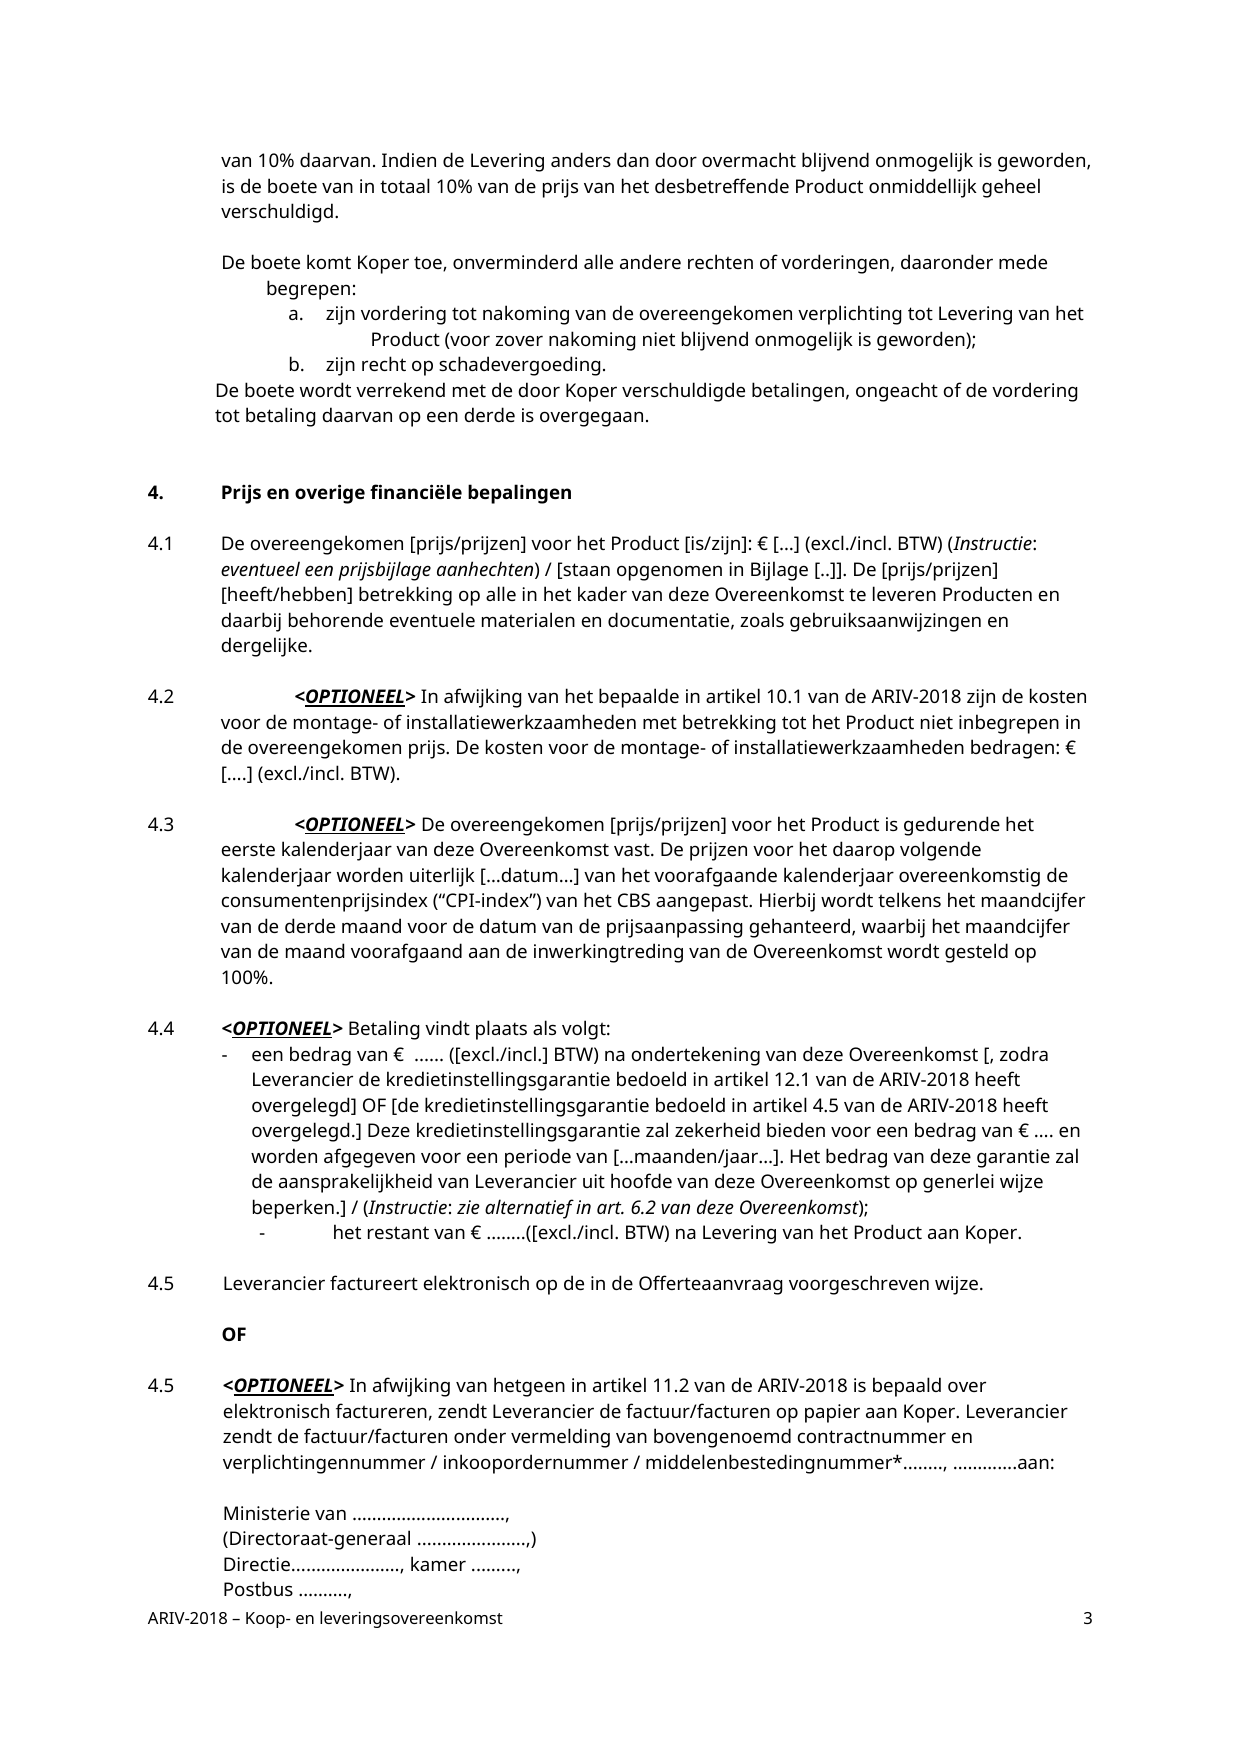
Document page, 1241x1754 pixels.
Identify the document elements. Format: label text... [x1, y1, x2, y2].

text ‑ een bedrag van € ...... ([excl./incl.] BTW) na ondertekening van deze Overeenkomst [, zodra Leverancier de kredietinstellingsgarantie bedoeld in artikel 12.1 van de ARIV-2018 heeft overgelegd] OF [de kredietinstellingsgarantie bedoeld in artikel 4.5 van de ARIV-2018 heeft overgelegd.] Deze kredietinstellingsgarantie zal zekerheid bieden voor een bedrag van € …. en worden afgegeven voor een periode van […maanden/jaar…]. Het bedrag van deze garantie zal de aansprakelijkheid van Leverancier uit hoofde van deze Overeenkomst op generlei wijze beperken.] / (Instructie: zie alternatief in art. 6.2 van deze Overeenkomst); [221, 1041, 1093, 1219]
list het restant van € ……..([excl./incl. BTW) na Levering van het Product aan Koper. [259, 1219, 1093, 1245]
text De boete wordt verrekend met de door Koper verschuldigde betalingen, ongeacht of de vordering tot betaling daarvan op een derde is overgegaan. [215, 377, 1093, 428]
text 4.5 Leverancier factureert elektronisch op de in de Offerteaanvraag voorgeschreven wijze. [148, 1271, 1093, 1296]
text De boete komt Koper toe, onverminderd alle andere rechten of vorderingen, daaronder mede begrepen: [221, 250, 1093, 301]
text Directie....………………, kamer ..…...., [148, 1551, 1093, 1577]
text 4.4 <OPTIONEEL> Betaling vindt plaats als volgt: [148, 1015, 1093, 1041]
text (Directoraat-generaal .....……………..,) [148, 1526, 1093, 1551]
text van 10% daarvan. Indien de Levering anders dan door overmacht blijvend onmogelijk is geworden, is de boete van in totaal 10% van de prijs van het desbetreffende Product onmiddellijk geheel verschuldigd. [148, 148, 1093, 224]
text 4. Prijs en overige financiële bepalingen [148, 479, 1093, 505]
text 4.5 <OPTIONEEL> In afwijking van hetgeen in artikel 11.2 van de ARIV-2018 is bepaald over elektronisch factureren, zendt Leverancier de factuur/facturen op papier aan Koper. Leverancier zendt de factuur/facturen onder vermelding van bovenge­noemd contractnummer en verplichtingennummer / inkoopordernummer / middelenbestedingnummer*........, ………….aan: [148, 1373, 1093, 1475]
text 4.1 De overeengekomen [prijs/prijzen] voor het Product [is/zijn]: € […] (excl./incl. BTW) (Instructie: eventueel een prijsbijlage aanhechten) / [staan opgenomen in Bijlage [..]]. De [prijs/prijzen] [heeft/hebben] betrekking op alle in het kader van deze Overeenkomst te leveren Producten en daarbij behorende eventuele materialen en documentatie, zoals gebruiksaanwijzingen en dergelijke. [148, 530, 1093, 658]
text Ministerie van …………………………., [148, 1500, 1093, 1526]
text 4.2 <OPTIONEEL> In afwijking van het bepaalde in artikel 10.1 van de ARIV-2018 zijn de kosten voor de montage- of installatiewerkzaamheden met betrekking tot het Product niet inbegrepen in de overeengekomen prijs. De kosten voor de montage- of installatiewerkzaamheden bedragen: € [….] (excl./incl. BTW). [148, 683, 1093, 786]
text 4.3 <OPTIONEEL> De overeengekomen [prijs/prijzen] voor het Product is gedurende het eerste kalenderjaar van deze Overeenkomst vast. De prijzen voor het daarop volgende kalenderjaar worden uiterlijk […datum…] van het voorafgaande kalenderjaar overeenkomstig de consumentenprijsindex (“CPI-index”) van het CBS aangepast. Hierbij wordt telkens het maandcijfer van de derde maand voor de datum van de prijsaanpassing gehanteerd, waarbij het maandcijfer van de maand voorafgaand aan de inwerkingtreding van de Overeenkomst wordt gesteld op 100%. [148, 811, 1093, 990]
text Postbus ………., [148, 1577, 1093, 1602]
list zijn recht op schadevergoeding. [288, 352, 1093, 377]
list zijn vordering tot nakoming van de overeengekomen verplichting tot Levering van het Product (voor zover nakoming niet blijvend onmogelijk is geworden); [288, 301, 1093, 352]
text OF [207, 1322, 1093, 1347]
